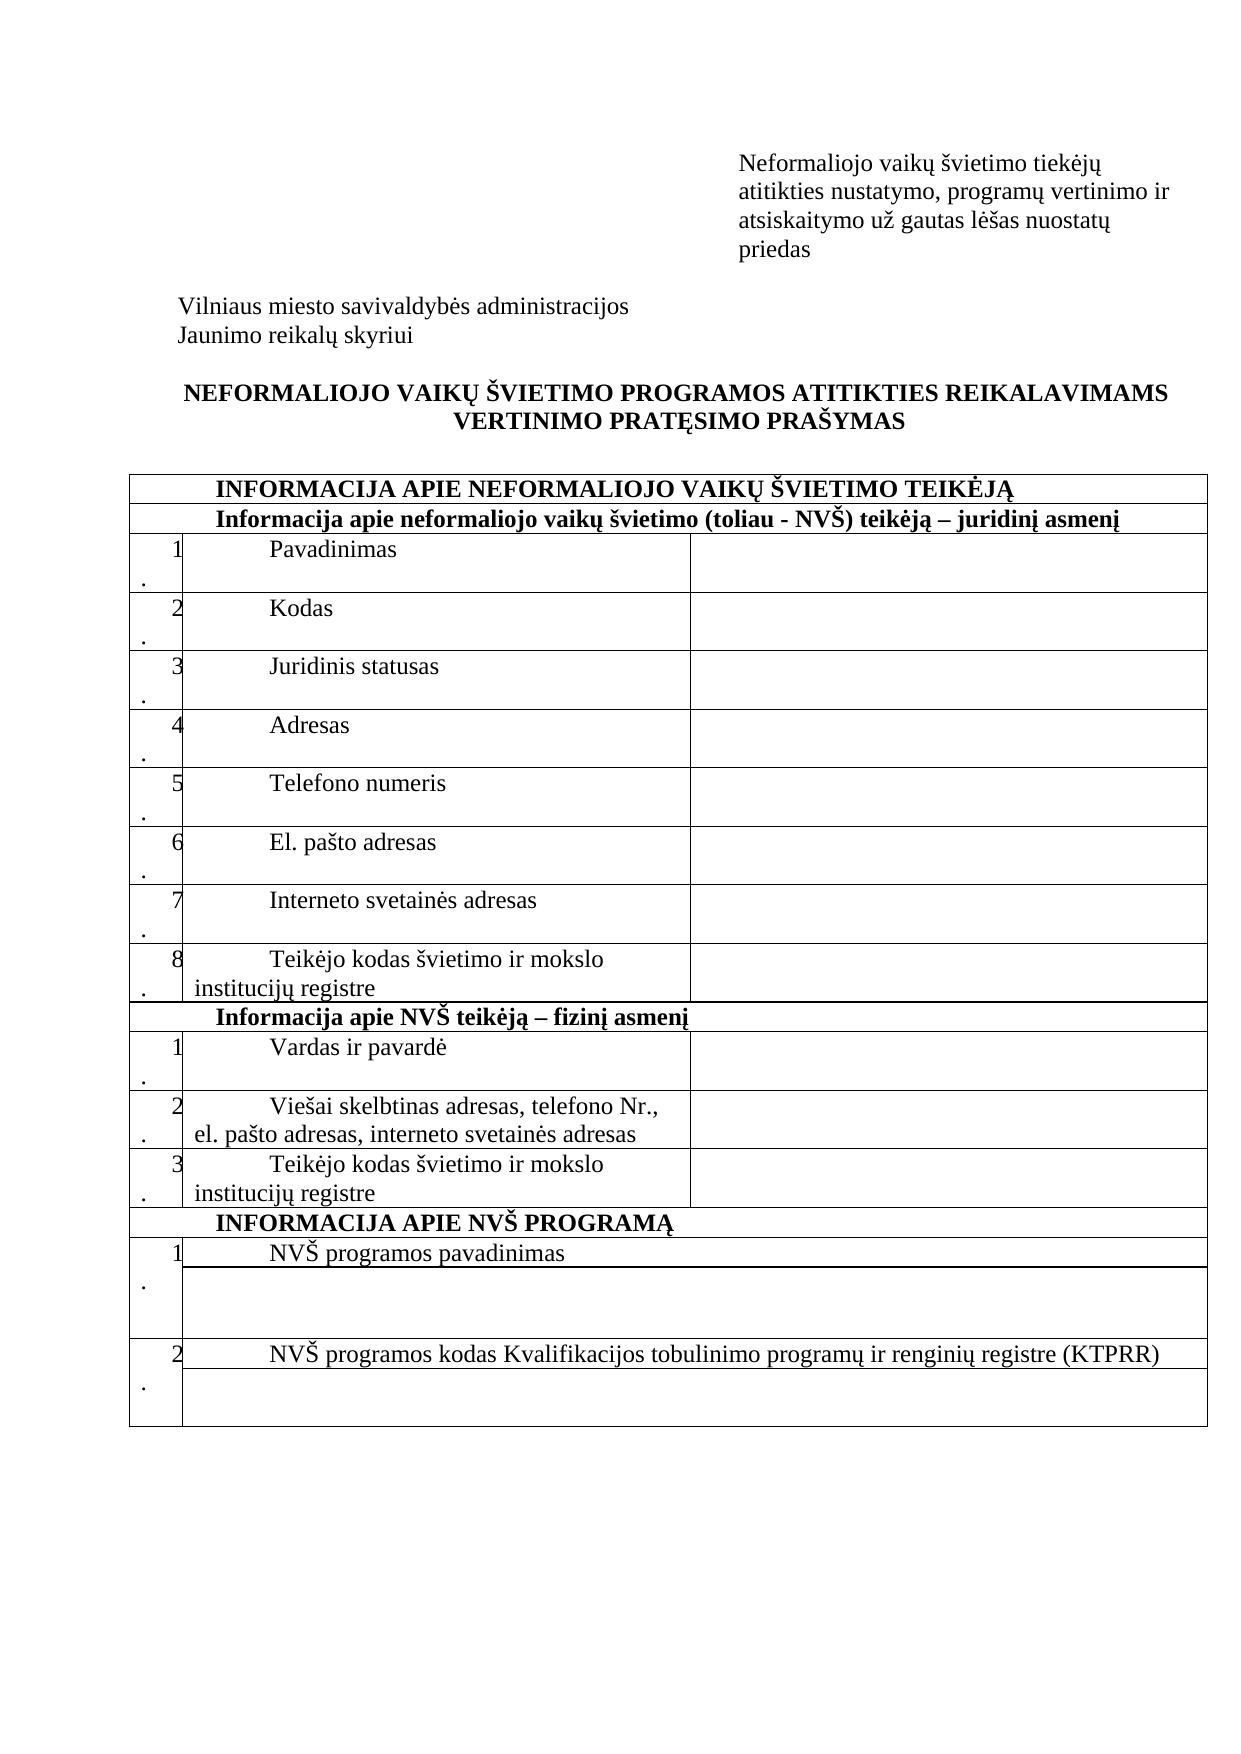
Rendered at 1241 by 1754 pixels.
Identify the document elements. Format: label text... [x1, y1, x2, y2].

table_cell [691, 651, 1207, 709]
table_cell 7. [130, 885, 182, 943]
table_cell 3. [130, 651, 182, 709]
table_cell [691, 593, 1207, 650]
table_cell 2. [130, 1339, 182, 1426]
table_cell 2. [130, 1091, 182, 1148]
table_cell [691, 768, 1207, 826]
table_cell 6. [130, 827, 182, 884]
table_cell NVŠ programos kodas Kvalifikacijos tobulinimo programų ir renginių registre (KTPRR) [183, 1339, 1207, 1367]
table_cell Pavadinimas [183, 534, 690, 592]
table_cell 5. [130, 768, 182, 826]
table_cell 4. [130, 710, 182, 767]
table_cell [691, 944, 1207, 1001]
table_cell Interneto svetainės adresas [183, 885, 690, 943]
table_cell INFORMACIJA APIE NVŠ PROGRAMĄ [130, 1208, 1207, 1237]
table_cell [691, 1149, 1207, 1207]
table_cell 1. [130, 1032, 182, 1090]
table_cell [691, 710, 1207, 767]
table_cell Adresas [183, 710, 690, 767]
table_cell 8. [130, 944, 182, 1001]
table_cell [691, 1032, 1207, 1090]
table_cell [691, 885, 1207, 943]
table_cell [691, 1091, 1207, 1148]
table_cell [183, 1268, 1207, 1338]
table_cell Teikėjo kodas švietimo ir mokslo institucijų registre [183, 944, 690, 1001]
text NEFORMALIOJO VAIKŲ ŠVIETIMO PROGRAMOS ATITIKTIES REIKALAVIMAMS [177, 378, 1181, 406]
table_header [183, 435, 1208, 473]
text VERTINIMO PRATĘSIMO PRAŠYMAS [177, 406, 1181, 435]
table_cell Informacija apie NVŠ teikėją – fizinį asmenį [130, 1003, 1207, 1031]
text Neformaliojo vaikų švietimo tiekėjų atitikties nustatymo, programų vertinimo ir atsiskaitymo už gautas lėšas nuostatų [738, 148, 1181, 234]
text priedas [738, 234, 1181, 263]
table_cell INFORMACIJA APIE NEFORMALIOJO VAIKŲ ŠVIETIMO TEIKĖJĄ [130, 475, 1207, 503]
table_cell Informacija apie neformaliojo vaikų švietimo (toliau - NVŠ) teikėją – juridinį asmenį [130, 504, 1207, 533]
text Vilniaus miesto savivaldybės administracijos [177, 291, 1181, 320]
table_cell Telefono numeris [183, 768, 690, 826]
table_cell [691, 827, 1207, 884]
table_cell El. pašto adresas [183, 827, 690, 884]
table_header [129, 435, 183, 473]
table_cell 3. [130, 1149, 182, 1207]
table_cell Viešai skelbtinas adresas, telefono Nr., el. pašto adresas, interneto svetainės adresas [183, 1091, 690, 1148]
table_cell 2. [130, 593, 182, 650]
table_cell [691, 534, 1207, 592]
table_cell [183, 1369, 1207, 1426]
table_cell NVŠ programos pavadinimas [183, 1238, 1207, 1266]
table_cell Kodas [183, 593, 690, 650]
table_cell Teikėjo kodas švietimo ir mokslo institucijų registre [183, 1149, 690, 1207]
table_cell Juridinis statusas [183, 651, 690, 709]
text Jaunimo reikalų skyriui [177, 320, 1181, 349]
table_cell Vardas ir pavardė [183, 1032, 690, 1090]
table_cell 1. [130, 1238, 182, 1338]
table_cell 1. [130, 534, 182, 592]
